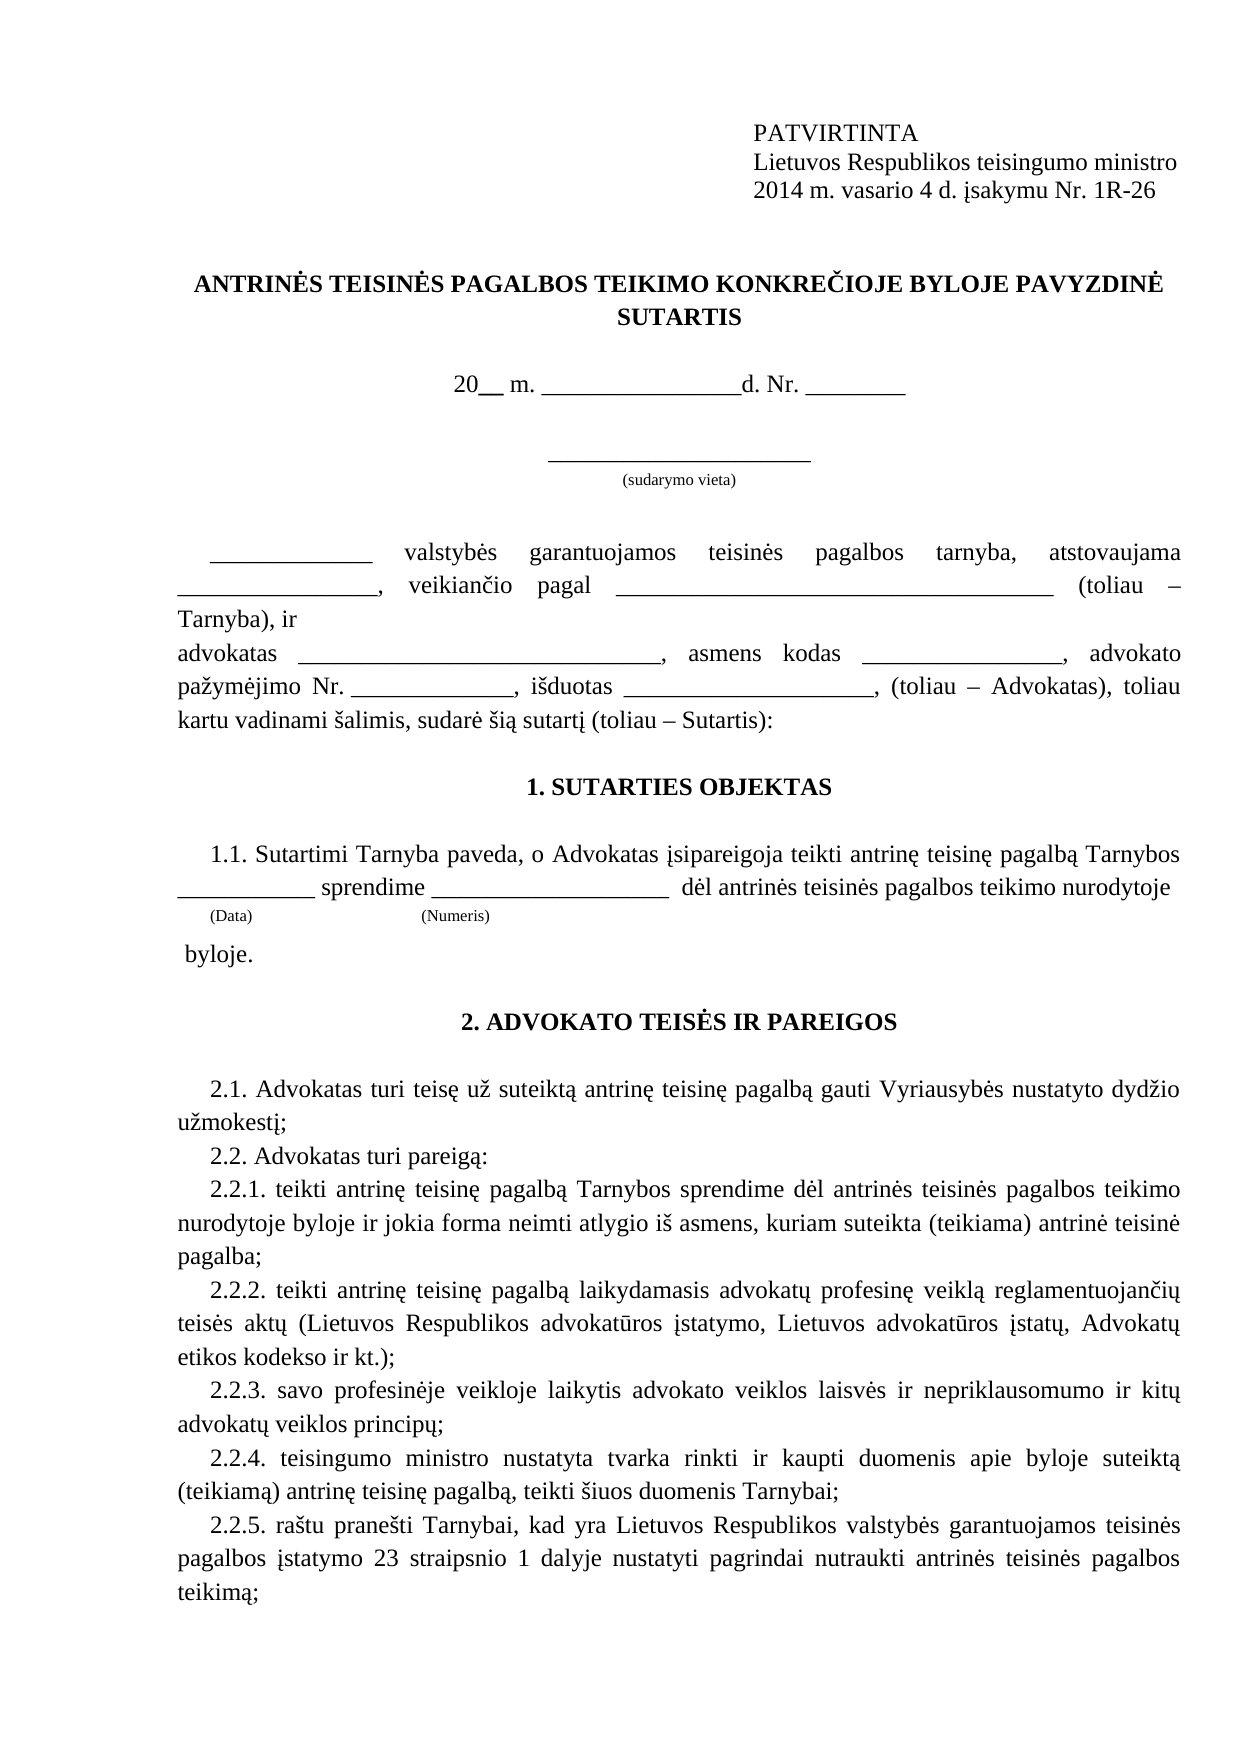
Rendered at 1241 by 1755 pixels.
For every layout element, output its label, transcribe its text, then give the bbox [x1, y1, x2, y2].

text 2.1. Advokatas turi teisę už suteiktą antrinę teisinę pagalbą gauti Vyriausybės nustatyto dydžio užmokestį; [177, 1074, 1181, 1136]
text _____________________ [177, 436, 1181, 465]
text 20__ m. ________________d. Nr. ________ [177, 369, 1181, 398]
text 2014 m. vasario 4 d. įsakymu Nr. 1R-26 [753, 176, 1181, 204]
text _____________ valstybės garantuojamos teisinės pagalbos tarnyba, atstovaujama ________________, veikiančio pagal ___________________________________ (toliau – Tarnyba), ir [177, 537, 1181, 633]
text 2.2.3. savo profesinėje veikloje laikytis advokato veiklos laisvės ir nepriklausomumo ir kitų advokatų veiklos principų; [177, 1376, 1181, 1438]
text 2.2.1. teikti antrinę teisinę pagalbą Tarnybos sprendime dėl antrinės teisinės pagalbos teikimo nurodytoje byloje ir jokia forma neimti atlygio iš asmens, kuriam suteikta (teikiama) antrinė teisinė pagalba; [177, 1174, 1181, 1270]
text (sudarymo vieta) [177, 470, 1181, 499]
text byloje. [177, 939, 1181, 968]
text advokatas _____________________________, asmens kodas ________________, advokato pažymėjimo Nr. _____________, išduotas ____________________, (toliau – Advokatas), toliau kartu vadinami šalimis, sudarė šią sutartį (toliau – Sutartis): [177, 638, 1181, 733]
text ANTRINĖS TEISINĖS PAGALBOS TEIKIMO KONKREČIOJE BYLOJE PAVYZDINĖ SUTARTIS [177, 269, 1181, 331]
text 2. ADVOKATO TEISĖS IR PAREIGOS [177, 1007, 1181, 1035]
text PATVIRTINTA [753, 118, 1219, 147]
text 2.2.5. raštu pranešti Tarnybai, kad yra Lietuvos Respublikos valstybės garantuojamos teisinės pagalbos įstatymo 23 straipsnio 1 dalyje nustatyti pagrindai nutraukti antrinės teisinės pagalbos teikimą; [177, 1510, 1181, 1606]
text 2.2.2. teikti antrinę teisinę pagalbą laikydamasis advokatų profesinę veiklą reglamentuojančių teisės aktų (Lietuvos Respublikos advokatūros įstatymo, Lietuvos advokatūros įstatų, Advokatų etikos kodekso ir kt.); [177, 1275, 1181, 1371]
text 2.2.4. teisingumo ministro nustatyta tvarka rinkti ir kaupti duomenis apie byloje suteiktą (teikiamą) antrinę teisinę pagalbą, teikti šiuos duomenis Tarnybai; [177, 1443, 1181, 1505]
text Lietuvos Respublikos teisingumo ministro [753, 147, 1181, 176]
text 1.1. Sutartimi Tarnyba paveda, o Advokatas įsipareigoja teikti antrinę teisinę pagalbą Tarnybos ___________ sprendime ___________________ dėl antrinės teisinės pagalbos teikimo nurodytoje [177, 839, 1181, 901]
text 2.2. Advokatas turi pareigą: [177, 1141, 1181, 1169]
text (Data) (Numeris) [177, 906, 1181, 935]
text 1. SUTARTIES OBJEKTAS [177, 772, 1181, 801]
